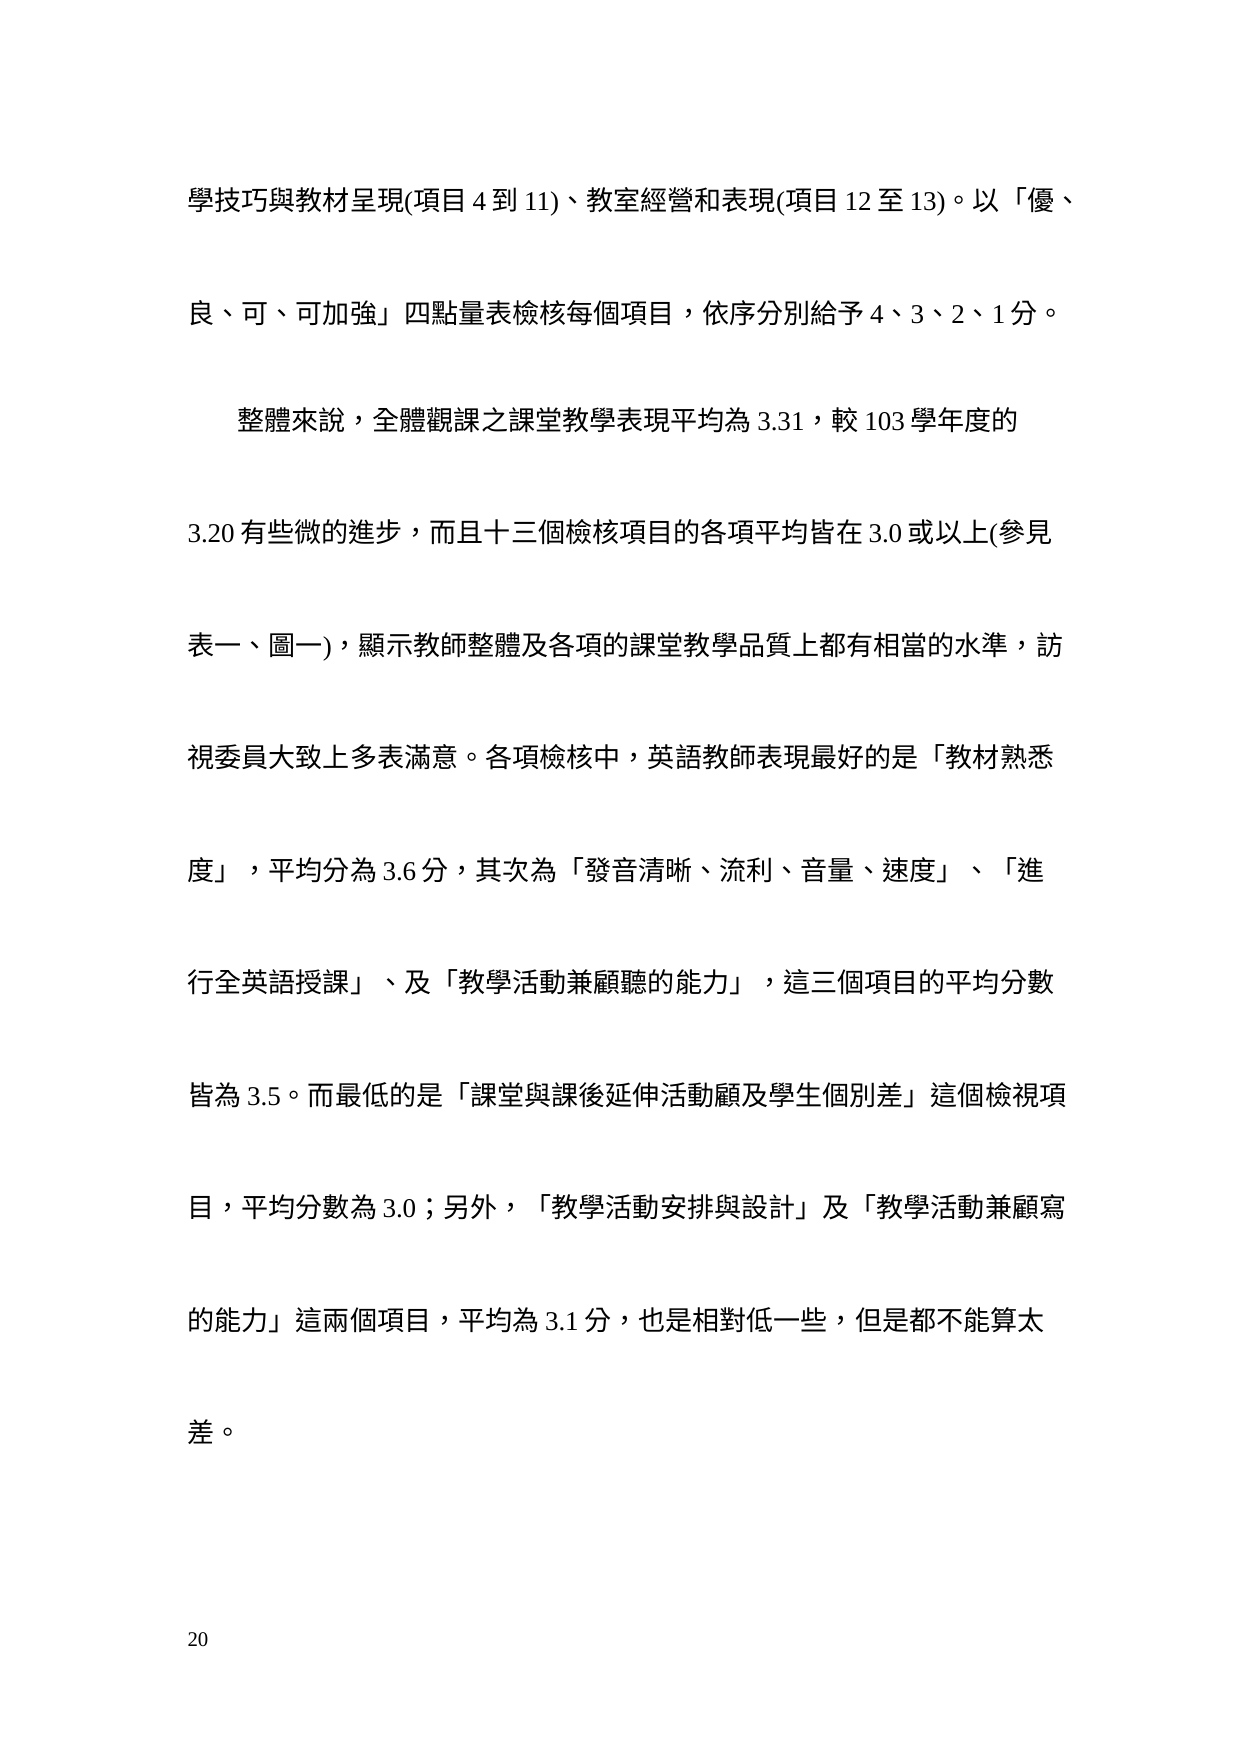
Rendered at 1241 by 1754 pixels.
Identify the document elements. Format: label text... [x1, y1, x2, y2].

text 整體來說，全體觀課之課堂教學表現平均為3.31，較103學年度的3.20有些微的進步，而且十三個檢核項目的各項平均皆在3.0或以上(參見表一、圖一)，顯示教師整體及各項的課堂教學品質上都有相當的水準，訪視委員大致上多表滿意。各項檢核中，英語教師表現最好的是「教材熟悉度」，平均分為3.6分，其次為「發音清晰、流利、音量、速度」、「進行全英語授課」、及「教學活動兼顧聽的能力」，這三個項目的平均分數皆為3.5。而最低的是「課堂與課後延伸活動顧及學生個別差」這個檢視項目，平均分數為3.0；另外，「教學活動安排與設計」及「教學活動兼顧寫的能力」這兩個項目，平均為3.1分，也是相對低一些，但是都不能算太差。 [187, 381, 1069, 1468]
text 此次訪視24所學校，實地觀察67位老師的課堂整體表現。檢核項目主要分三大部份(共十三個檢核項目)：教師英語專業能力(項目1至3)、教學技巧與教材呈現(項目4到11)、教室經營和表現(項目12至13)。以「優、良、可、可加強」四點量表檢核每個項目，依序分別給予4、3、2、1分。 [187, 161, 1069, 349]
